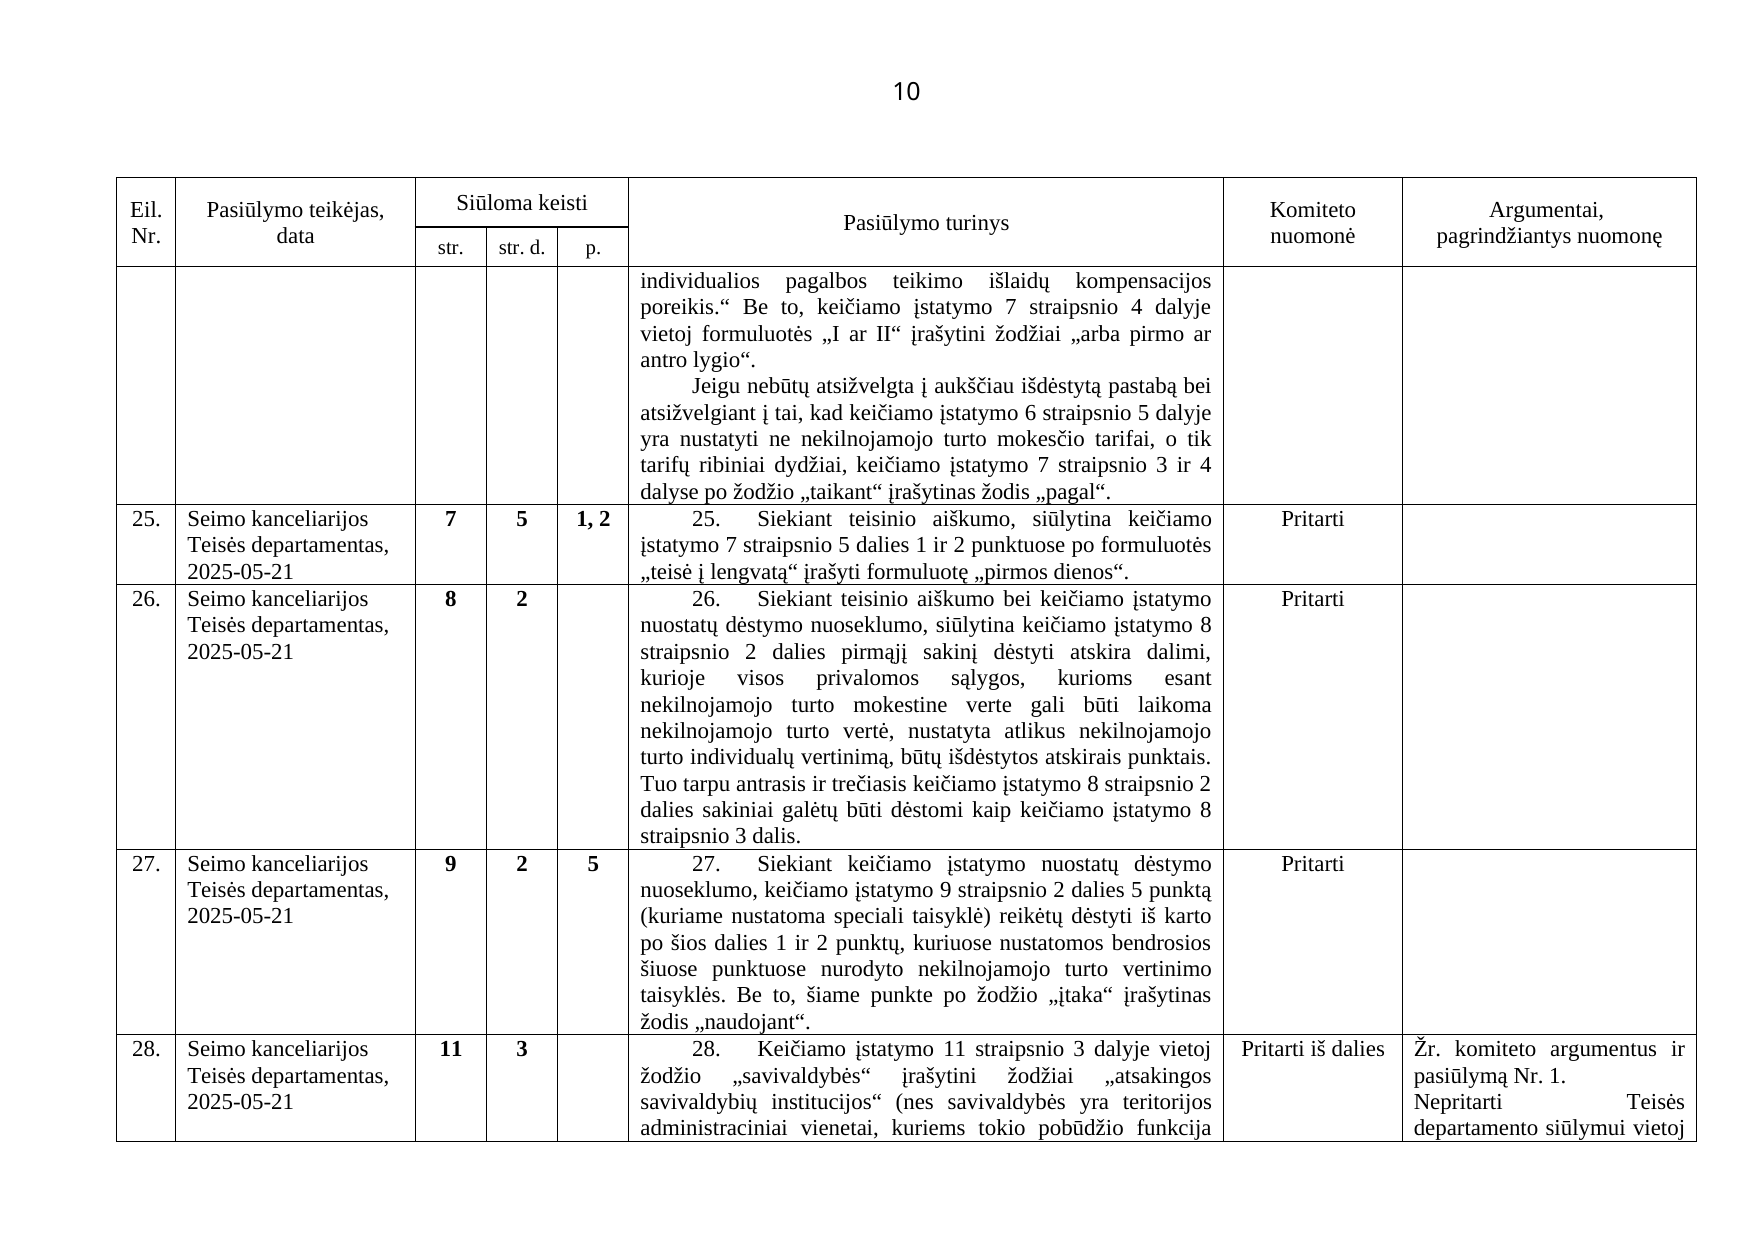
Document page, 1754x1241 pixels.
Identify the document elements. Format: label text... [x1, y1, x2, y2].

table_cell 9 [416, 850, 486, 1034]
table_cell Pritarti iš dalies [1224, 1035, 1402, 1141]
table_cell 1, 2 [558, 505, 628, 584]
table_cell [416, 267, 486, 504]
table_cell Žr. komiteto argumentus ir pasiūlymą Nr. 1. Nepritarti Teisės departamento siūlymui vietoj [1403, 1035, 1696, 1141]
table_cell [1403, 585, 1696, 849]
table_cell 5 [487, 505, 557, 584]
table_cell 2 [487, 585, 557, 849]
table_cell str. d. [487, 228, 557, 266]
table_header Eil. Nr. [117, 178, 175, 266]
table_cell 11 [416, 1035, 486, 1141]
table_cell 27. [117, 850, 175, 1034]
table_header Argumentai, pagrindžiantys nuomonę [1403, 178, 1696, 266]
table_cell 28. Keičiamo įstatymo 11 straipsnio 3 dalyje vietoj žodžio „savivaldybės“ įrašytini žodžiai „atsakingos savivaldybių institucijos“ (nes savivaldybės yra teritorijos administraciniai vienetai, kuriems tokio pobūdžio funkcija [629, 1035, 1223, 1141]
table_cell 27. Siekiant keičiamo įstatymo nuostatų dėstymo nuoseklumo, keičiamo įstatymo 9 straipsnio 2 dalies 5 punktą (kuriame nustatoma speciali taisyklė) reikėtų dėstyti iš karto po šios dalies 1 ir 2 punktų, kuriuose nustatomos bendrosios šiuose punktuose nurodyto nekilnojamojo turto vertinimo taisyklės. Be to, šiame punkte po žodžio „įtaka“ įrašytinas žodis „naudojant“. [629, 850, 1223, 1034]
table_header Pasiūlymo turinys [629, 178, 1223, 266]
table_cell p. [558, 228, 628, 266]
table_cell [558, 1035, 628, 1141]
table_cell 25. Siekiant teisinio aiškumo, siūlytina keičiamo įstatymo 7 straipsnio 5 dalies 1 ir 2 punktuose po formuluotės „teisė į lengvatą“ įrašyti formuluotę „pirmos dienos“. [629, 505, 1223, 584]
table_cell [558, 267, 628, 504]
table_cell Pritarti [1224, 585, 1402, 849]
table_cell [1403, 850, 1696, 1034]
table_cell Seimo kanceliarijos Teisės departamentas, 2025-05-21 [176, 1035, 415, 1141]
table_cell [176, 267, 415, 504]
table_cell 2 [487, 850, 557, 1034]
table_cell str. [416, 228, 486, 266]
table_cell Seimo kanceliarijos Teisės departamentas, 2025-05-21 [176, 850, 415, 1034]
table_cell Seimo kanceliarijos Teisės departamentas, 2025-05-21 [176, 505, 415, 584]
table_cell 26. Siekiant teisinio aiškumo bei keičiamo įstatymo nuostatų dėstymo nuoseklumo, siūlytina keičiamo įstatymo 8 straipsnio 2 dalies pirmąjį sakinį dėstyti atskira dalimi, kurioje visos privalomos sąlygos, kurioms esant nekilnojamojo turto mokestine verte gali būti laikoma nekilnojamojo turto vertė, nustatyta atlikus nekilnojamojo turto individualų vertinimą, būtų išdėstytos atskirais punktais. Tuo tarpu antrasis ir trečiasis keičiamo įstatymo 8 straipsnio 2 dalies sakiniai galėtų būti dėstomi kaip keičiamo įstatymo 8 straipsnio 3 dalis. [629, 585, 1223, 849]
table_cell 8 [416, 585, 486, 849]
table_cell [487, 267, 557, 504]
table_cell 25. [117, 505, 175, 584]
table_cell [1403, 505, 1696, 584]
table_cell [558, 585, 628, 849]
table_cell 5 [558, 850, 628, 1034]
table_cell [117, 267, 175, 504]
table_cell [1224, 267, 1402, 504]
table_header Siūloma keisti [416, 178, 628, 226]
table_cell 26. [117, 585, 175, 849]
table_cell 28. [117, 1035, 175, 1141]
table_cell individualios pagalbos teikimo išlaidų kompensacijos poreikis.“ Be to, keičiamo įstatymo 7 straipsnio 4 dalyje vietoj formuluotės „I ar II“ įrašytini žodžiai „arba pirmo ar antro lygio“. Jeigu nebūtų atsižvelgta į aukščiau išdėstytą pastabą bei atsižvelgiant į tai, kad keičiamo įstatymo 6 straipsnio 5 dalyje yra nustatyti ne nekilnojamojo turto mokesčio tarifai, o tik tarifų ribiniai dydžiai, keičiamo įstatymo 7 straipsnio 3 ir 4 dalyse po žodžio „taikant“ įrašytinas žodis „pagal“. [629, 267, 1223, 504]
table_header Komiteto nuomonė [1224, 178, 1402, 266]
table_cell Pritarti [1224, 505, 1402, 584]
table_cell 3 [487, 1035, 557, 1141]
table_cell [1403, 267, 1696, 504]
table_cell Seimo kanceliarijos Teisės departamentas, 2025-05-21 [176, 585, 415, 849]
table_cell Pritarti [1224, 850, 1402, 1034]
table_cell 7 [416, 505, 486, 584]
table_header Pasiūlymo teikėjas, data [176, 178, 415, 266]
